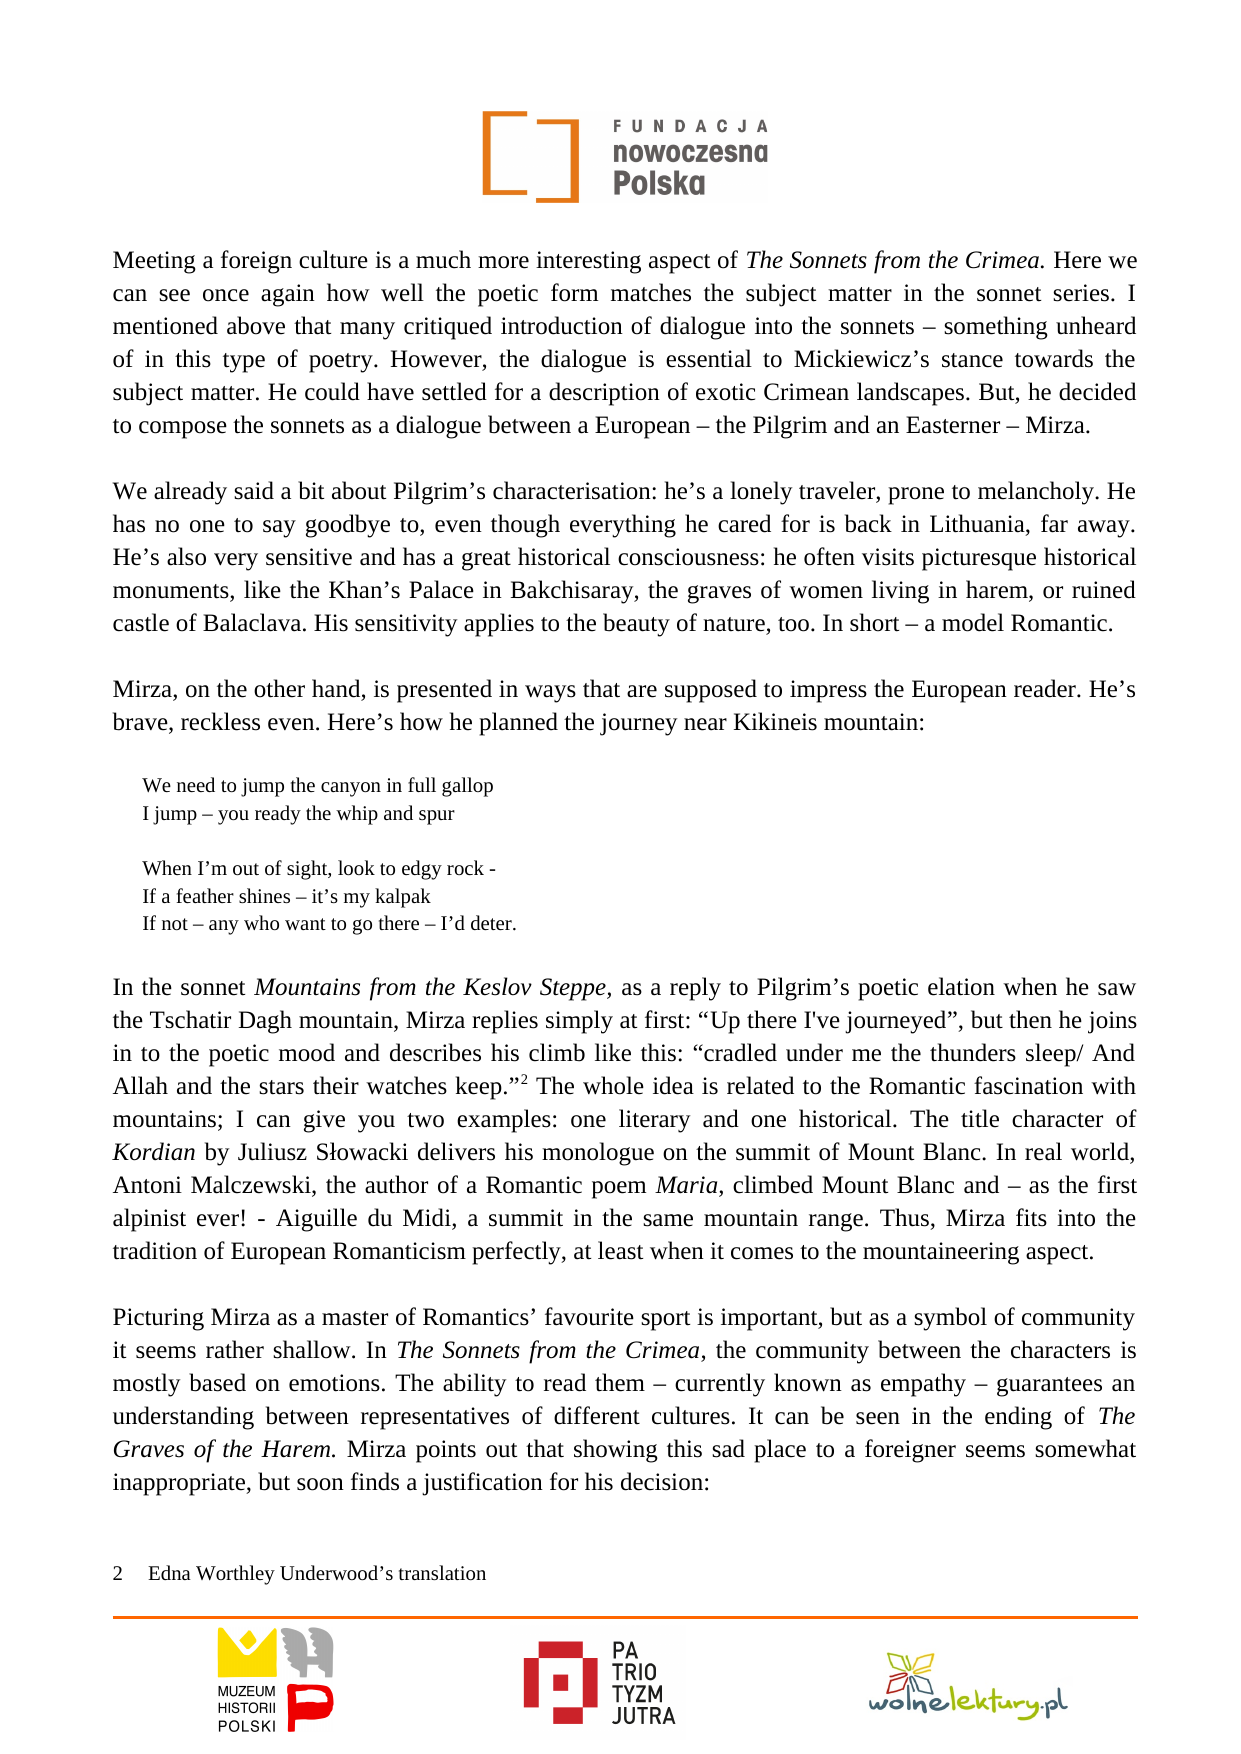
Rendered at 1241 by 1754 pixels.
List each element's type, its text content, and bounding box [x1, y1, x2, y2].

picture [828, 1624, 1101, 1749]
text If not – any who want to go there – I’d deter. [142, 911, 1137, 935]
text Mirza, on the other hand, is presented in ways that are supposed to impress the European reader. He’s brave, reckless even. Here’s how he planned the journey near Kikineis mountain: [112, 674, 1137, 736]
text In the sonnet Mountains from the Keslov Steppe, as a reply to Pilgrim’s poetic elation when he saw the Tschatir Dagh mountain, Mirza replies simply at first: “Up there I've journeyed”, but then he joins in to the poetic mood and describes his climb like this: “cradled under me the thunders sleep/ And Allah and the stars their watches keep.” The whole idea is related to the Romantic fascination with mountains; I can give you two examples: one literary and one historical. The title character of Kordian by Juliusz Słowacki delivers his monologue on the summit of Mount Blanc. In real world, Antoni Malczewski, the author of a Romantic poem Maria, climbed Mount Blanc and – as the first alpinist ever! - Aiguille du Midi, a summit in the same mountain range. Thus, Mirza fits into the tradition of European Romanticism perfectly, at least when it comes to the mountaineering aspect. [112, 972, 1137, 1265]
text When I’m out of sight, look to edgy rock - [142, 856, 1137, 880]
picture [482, 111, 768, 203]
text We need to jump the canyon in full gallop [142, 773, 1137, 797]
text Edna Worthley Underwood’s translation [112, 1561, 1137, 1584]
picture [217, 1627, 334, 1732]
text If a feather shines – it’s my kalpak [142, 884, 1137, 908]
text Meeting a foreign culture is a much more interesting aspect of The Sonnets from the Crimea. Here we can see once again how well the poetic form matches the subject matter in the sonnet series. I mentioned above that many critiqued introduction of dialogue into the sonnets – something unheard of in this type of poetry. However, the dialogue is essential to Mickiewicz’s stance towards the subject matter. He could have settled for a description of exotic Crimean landscapes. But, he decided to compose the sonnets as a dialogue between a European – the Pilgrim and an Easterner – Mirza. [112, 245, 1137, 439]
text I jump – you ready the whip and spur [142, 801, 1137, 825]
text Picturing Mirza as a master of Romantics’ favourite sport is important, but as a symbol of community it seems rather shallow. In The Sonnets from the Crimea, the community between the characters is mostly based on emotions. The ability to read them – currently known as empathy – guarantees an understanding between representatives of different cultures. It can be seen in the ending of The Graves of the Harem. Mirza points out that showing this sad place to a foreigner seems somewhat inappropriate, but soon finds a justification for his decision: [112, 1302, 1137, 1496]
picture [509, 1625, 687, 1740]
text We already said a bit about Pilgrim’s characterisation: he’s a lonely traveler, prone to melancholy. He has no one to say goodbye to, even though everything he cared for is back in Lithuania, far away. He’s also very sensitive and has a great historical consciousness: he often visits picturesque historical monuments, like the Khan’s Palace in Bakchisaray, the graves of women living in harem, or ruined castle of Balaclava. His sensitivity applies to the beauty of nature, too. In short – a model Romantic. [112, 476, 1137, 637]
